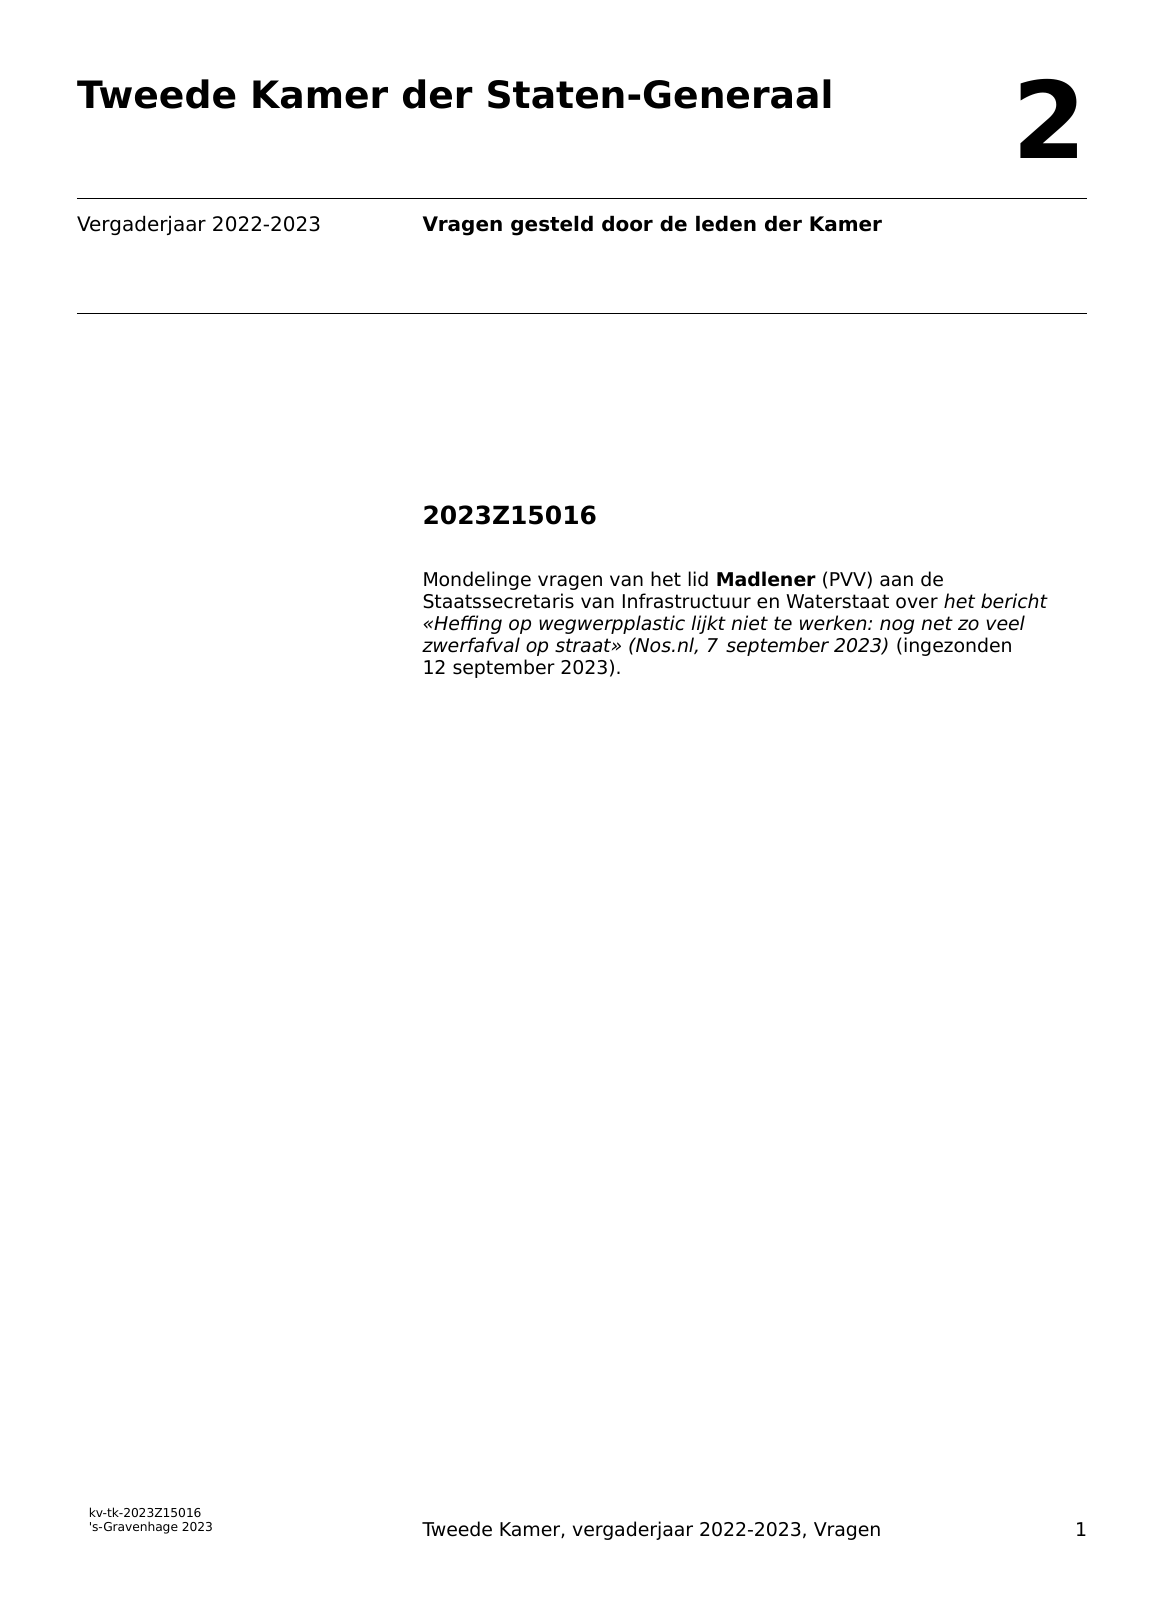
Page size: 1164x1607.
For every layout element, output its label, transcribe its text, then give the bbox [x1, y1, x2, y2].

table_cell Vergaderjaar 2022-2023 [77, 199, 422, 313]
text kv-tk-2023Z15016 [88, 1506, 323, 1520]
table_header 2 [886, 59, 1087, 198]
table_header Tweede Kamer der Staten-Generaal [77, 59, 886, 198]
text 2023Z15016 [422, 501, 1087, 531]
text Mondelinge vragen van het lid Madlener (PVV) aan de Staatssecretaris van Infrastructuur en Waterstaat over het bericht «Heffing op wegwerpplastic lijkt niet te werken: nog net zo veel zwerfafval op straat» (Nos.nl, 7 september 2023) (ingezonden 12 september 2023). [422, 569, 1087, 679]
table_cell Vragen gesteld door de leden der Kamer [422, 199, 1087, 313]
text 's-Gravenhage 2023 [88, 1520, 323, 1534]
